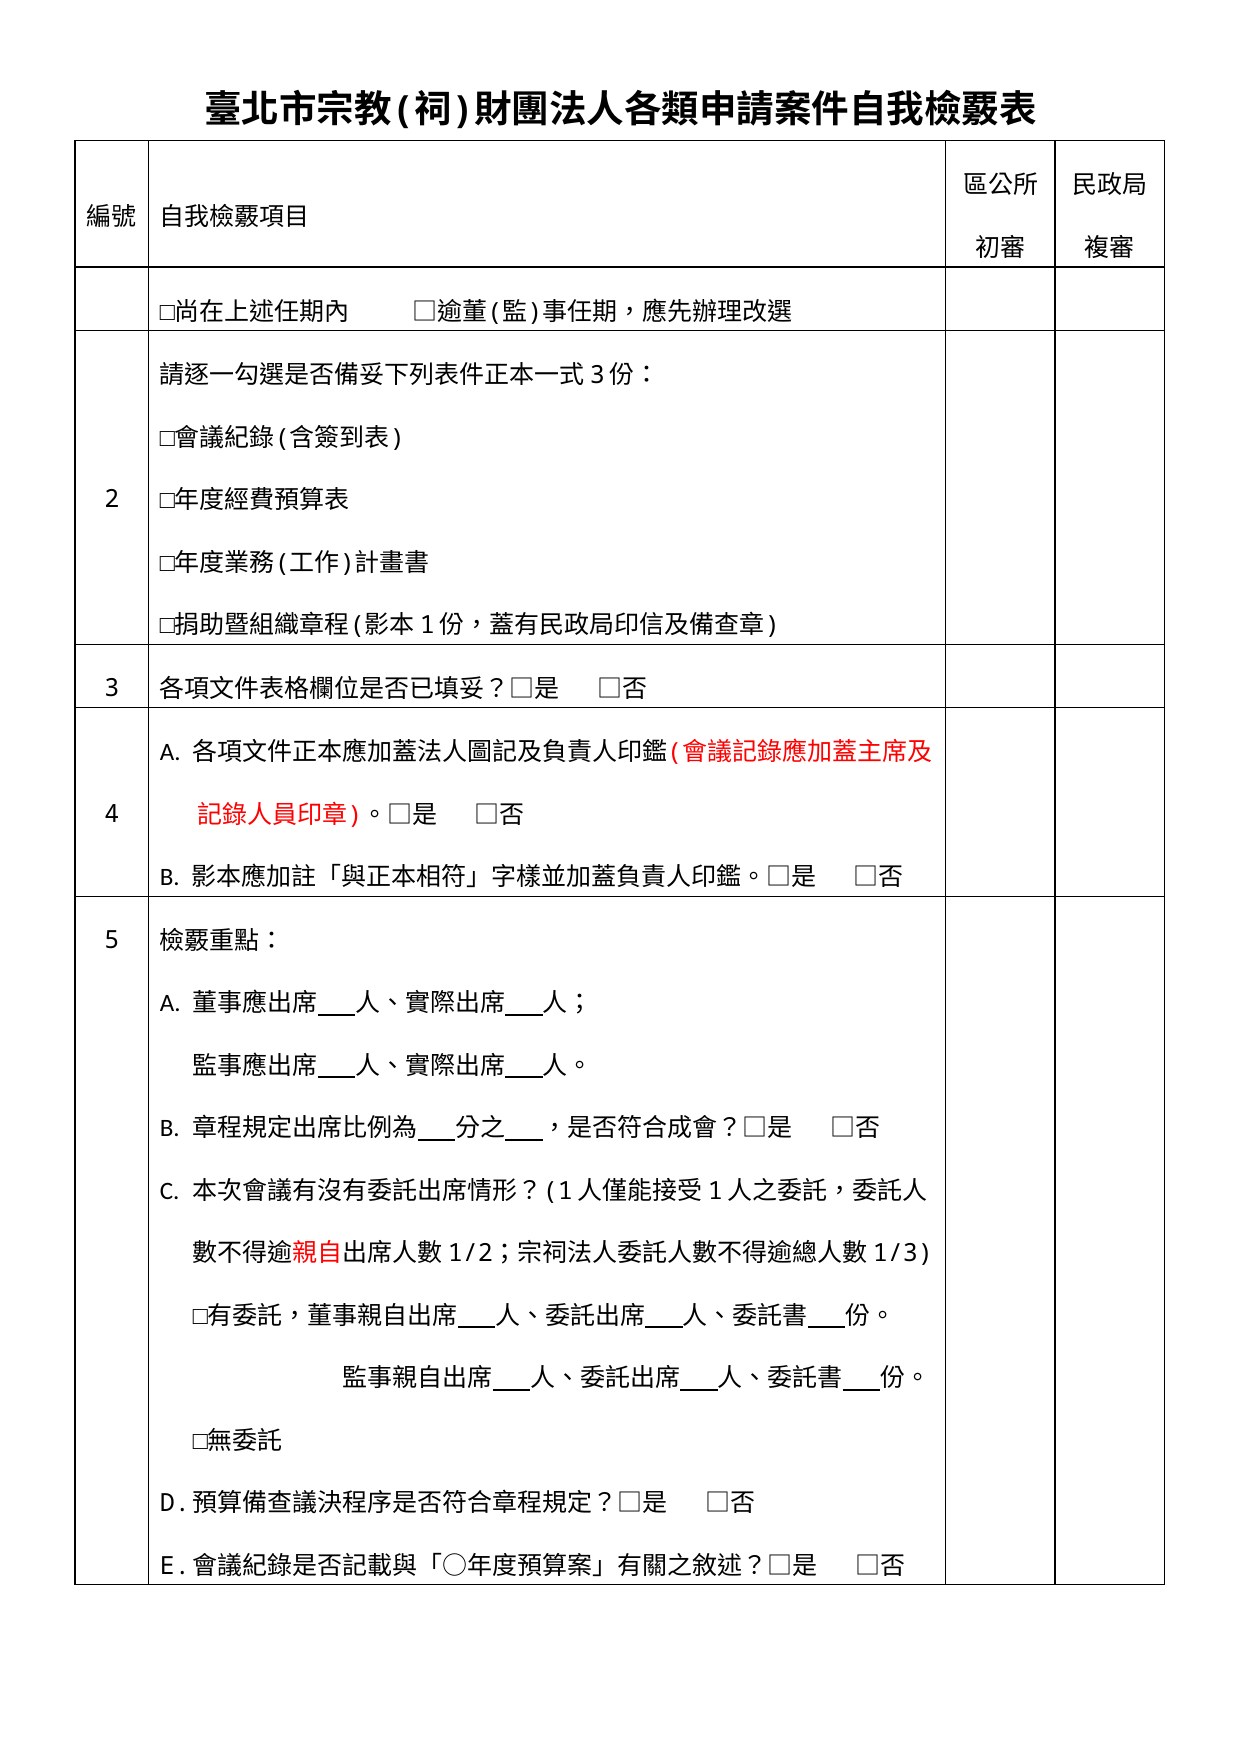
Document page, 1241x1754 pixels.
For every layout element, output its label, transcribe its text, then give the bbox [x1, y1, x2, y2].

table_cell [1056, 645, 1164, 707]
table_cell 5 [76, 897, 148, 1584]
table_header 區公所初審 [946, 141, 1054, 266]
table_cell [1056, 331, 1164, 643]
table_cell [1056, 708, 1164, 896]
table_cell 2 [76, 331, 148, 643]
table_cell [946, 331, 1054, 643]
table_cell 檢覈重點： 董事應出席 人、實際出席 人； 監事應出席 人、實際出席 人。 章程規定出席比例為 分之 ，是否符合成會？□是 □否 本次會議有沒有委託出席情形？(1人僅能接受1人之委託，委託人數不得逾親自出席人數1/2；宗祠法人委託人數不得逾總人數1/3) □有委託，董事親自出席 人、委託出席 人、委託書 份。 監事親自出席 人、委託出席 人、委託書 份。 □無委託 預算備查議決程序是否符合章程規定？□是 □否 會議紀錄是否記載與「○年度預算案」有關之敘述？□是 □否 報表「收入」、「支出」數字及合計是否正確？□是 □否 報表數字是否收支平衡(即收入減支出等於0)？□是 □否 [149, 897, 945, 1584]
table_cell [1056, 268, 1164, 330]
table_cell [946, 268, 1054, 330]
table_header 民政局複審 [1056, 141, 1164, 266]
table_cell A. 各項文件正本應加蓋法人圖記及負責人印鑑(會議記錄應加蓋主席及記錄人員印章)。□是 □否 B. 影本應加註「與正本相符」字樣並加蓋負責人印鑑。□是 □否 [149, 708, 945, 896]
table_cell 3 [76, 645, 148, 707]
table_cell 請逐一勾選是否備妥下列表件正本一式3份： □會議紀錄(含簽到表) □年度經費預算表 □年度業務(工作)計畫書 □捐助暨組織章程(影本1份，蓋有民政局印信及備查章) [149, 331, 945, 643]
table_cell [946, 645, 1054, 707]
table_cell 4 [76, 708, 148, 896]
table_cell [1056, 897, 1164, 1584]
table_cell [76, 268, 148, 330]
table_cell [946, 708, 1054, 896]
table_cell □尚在上述任期內 □逾董(監)事任期，應先辦理改選 [149, 268, 945, 330]
table_header 自我檢覈項目 [149, 141, 945, 266]
table_header 編號 [76, 141, 148, 266]
table_cell 各項文件表格欄位是否已填妥？□是 □否 [149, 645, 945, 707]
table_cell [946, 897, 1054, 1584]
